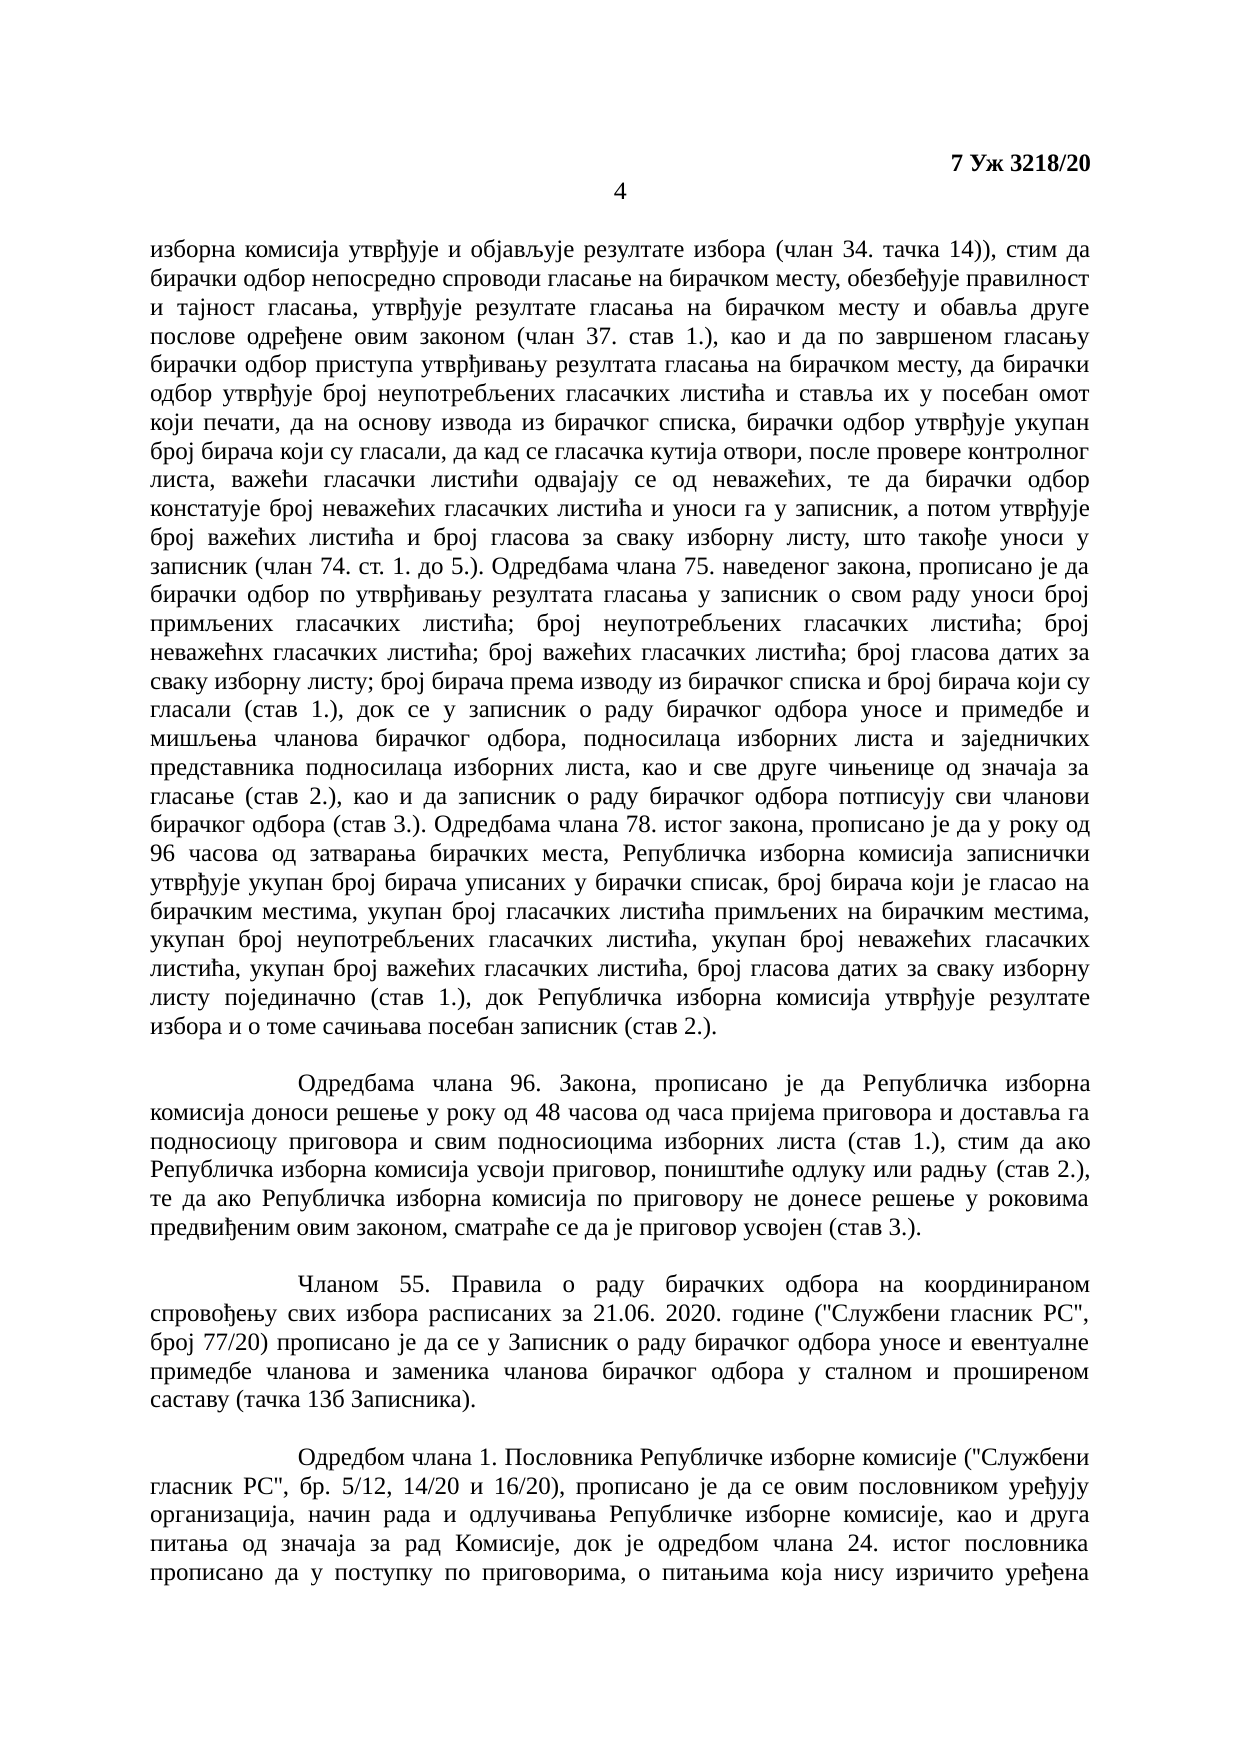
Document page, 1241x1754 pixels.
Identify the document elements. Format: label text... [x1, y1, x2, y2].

text изборна комисија утврђује и објављује резултате избора (члан 34. тачка 14)), стим да бирачки одбор непосредно спроводи гласање на бирачком месту, обезбеђује правилност и тајност гласања, утврђује резултате гласања на бирачком месту и обавља друге послове одређене овим законом (члан 37. став 1.), као и да по завршеном гласању бирачки одбор приступа утврђивању резултата гласања на бирачком месту, да бирачки одбор утврђује број неупотребљених гласачких листића и ставља их у посебан омот који печати, да на основу извода из бирачког списка, бирачки одбор утврђује укупан број бирача који су гласали, да кад се гласачка кутија отвори, после провере контролног листа, важећи гласачки листићи одвајају се од неважећих, те да бирачки одбор констатује број неважећих гласачких листића и уноси га у записник, а потом утврђује број важећих листића и број гласова за сваку изборну листу, што такође уноси у записник (члан 74. ст. 1. до 5.). Одредбама члана 75. наведеног закона, прописано је да бирачки одбор по утврђивању резултата гласања у записник о свом раду уноси број примљених гласачких листића; број неупотребљених гласачких листића; број неважећнх гласачких листића; број важећих гласачких листића; број гласова датих за сваку изборну листу; број бирача према изводу из бирачког списка и број бирача који су гласали (став 1.), док се у записник о раду бирачког одбора уносе и примедбе и мишљења чланова бирачког одбора, подносилаца изборних листа и заједничких представника подносилаца изборних листа, као и све друге чињенице од значаја за гласање (став 2.), као и да записник о раду бирачког одбора потписују сви чланови бирачког одбора (став 3.). Одредбама члана 78. истог закона, прописано је да у року од 96 часова од затварања бирачких места, Републичка изборна комисија записнички утврђује укупан број бирача уписаних у бирачки списак, број бирача који је гласао на бирачким местима, укупан број гласачких листића примљених на бирачким местима, укупан број неупотребљених гласачких листића, укупан број неважећих гласачких листића, укупан број важећих гласачких листића, број гласова датих за сваку изборну листу појединачно (став 1.), док Републичка изборна комисија утврђује резултате избора и о томе сачињава посебан записник (став 2.). [150, 234, 1091, 1039]
text Чланом 55. Правила о раду бирачких одбора на координираном спровођењу свих избора расписаних за 21.06. 2020. године (''Службени гласник РС'', број 77/20) прописано је да се у Записник о раду бирачког одбора уносе и евентуалне примедбе чланова и заменика чланова бирачког одбора у сталном и проширеном саставу (тачка 13б Записника). [150, 1269, 1091, 1413]
text Одредбом члана 1. Пословника Републичке изборне комисије (''Службени гласник РС'', бр. 5/12, 14/20 и 16/20), прописано је да се овим пословником уређују организација, начин рада и одлучивања Републичке изборне комисије, као и друга питања од значаја за рад Комисије, док је одредбом члана 24. истог пословника прописано да у поступку по приговорима, о питањима која нису изричито уређена [150, 1442, 1091, 1586]
text Одредбама члана 96. Закона, прописано је да Републичка изборна комисија доноси решење у року од 48 часова од часа пријема приговора и доставља га подносиоцу приговора и свим подносиоцима изборних листа (став 1.), стим да ако Републичка изборна комисија усвоји приговор, поништиће одлуку или радњу (став 2.), те да ако Републичка изборна комисија по приговору не донесе решење у роковима предвиђеним овим законом, сматраће се да је приговор усвојен (став 3.). [150, 1068, 1091, 1241]
